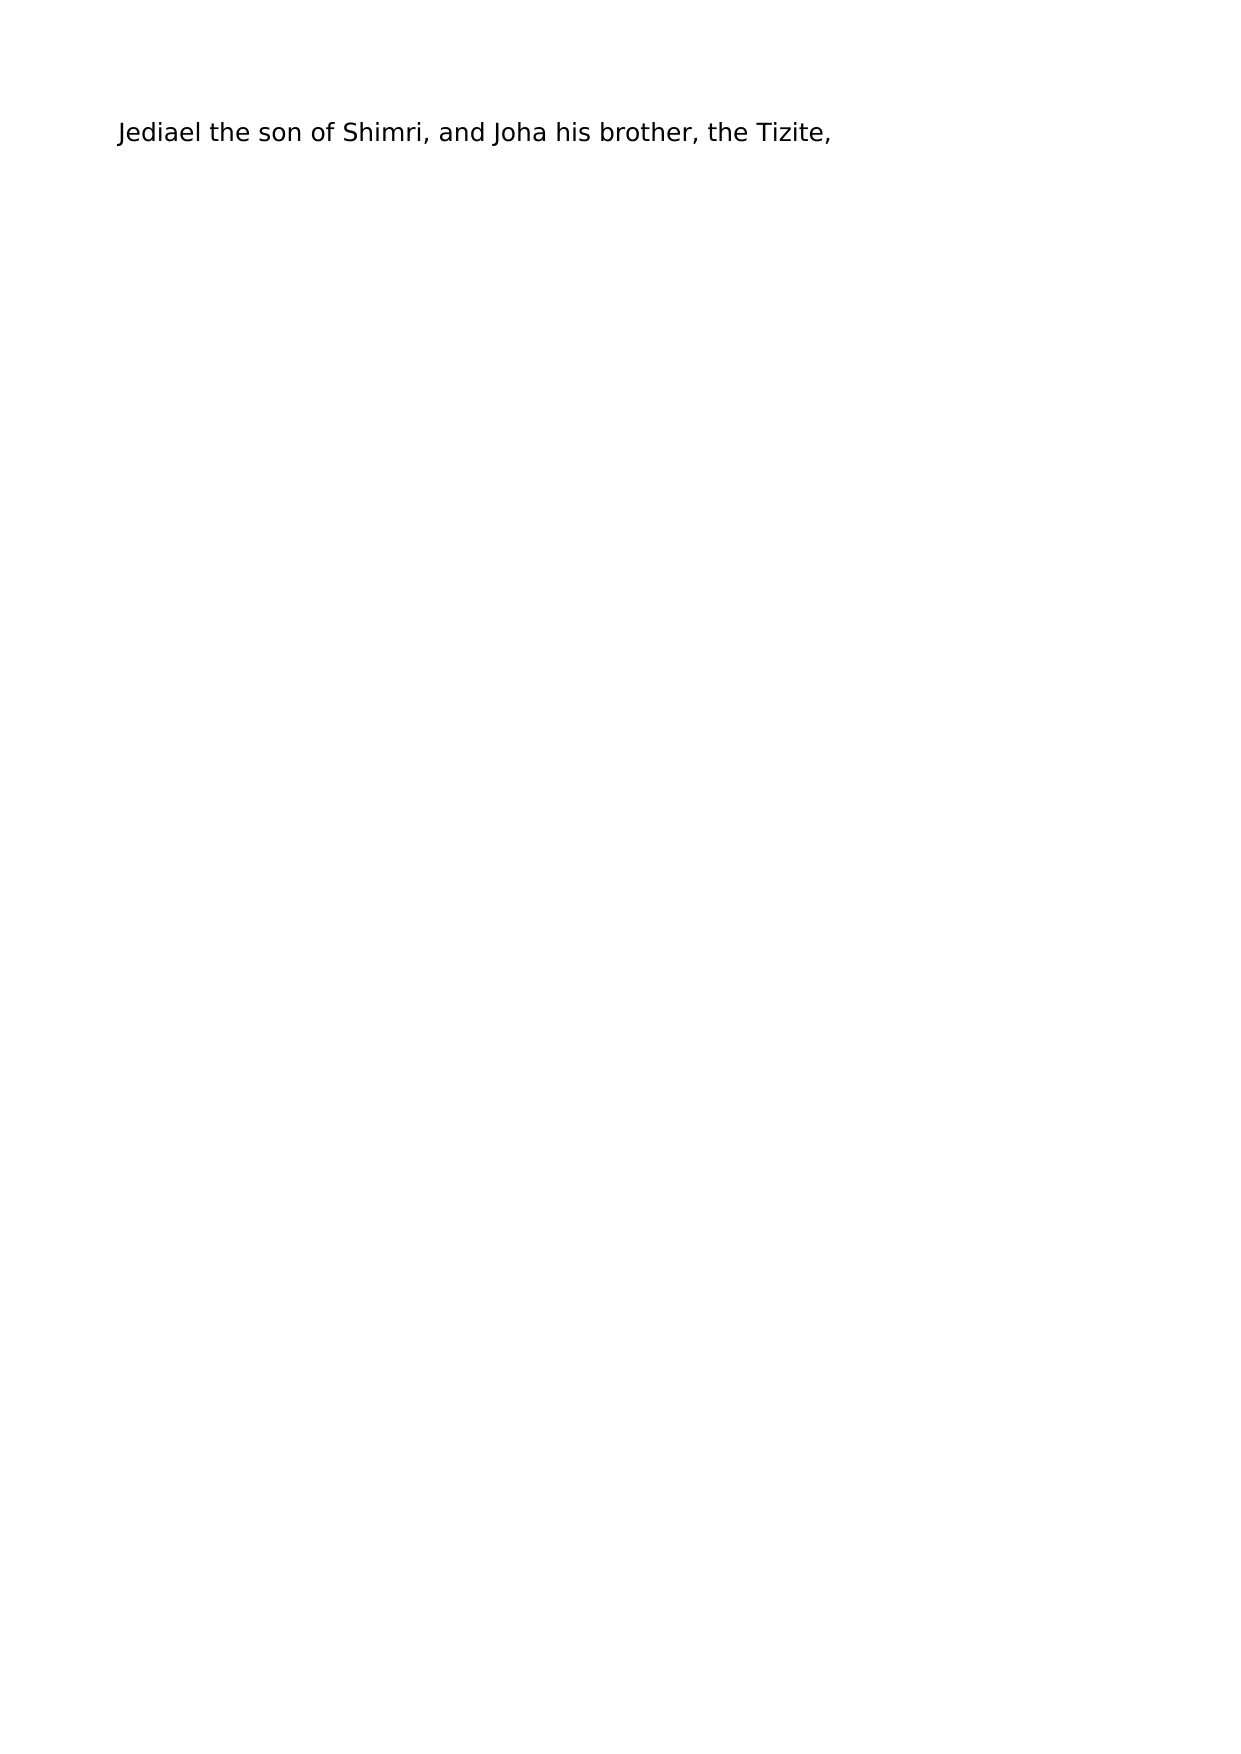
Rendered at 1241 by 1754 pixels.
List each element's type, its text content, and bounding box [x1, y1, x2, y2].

text Jediael the son of Shimri, and Joha his brother, the Tizite, [118, 118, 1122, 147]
